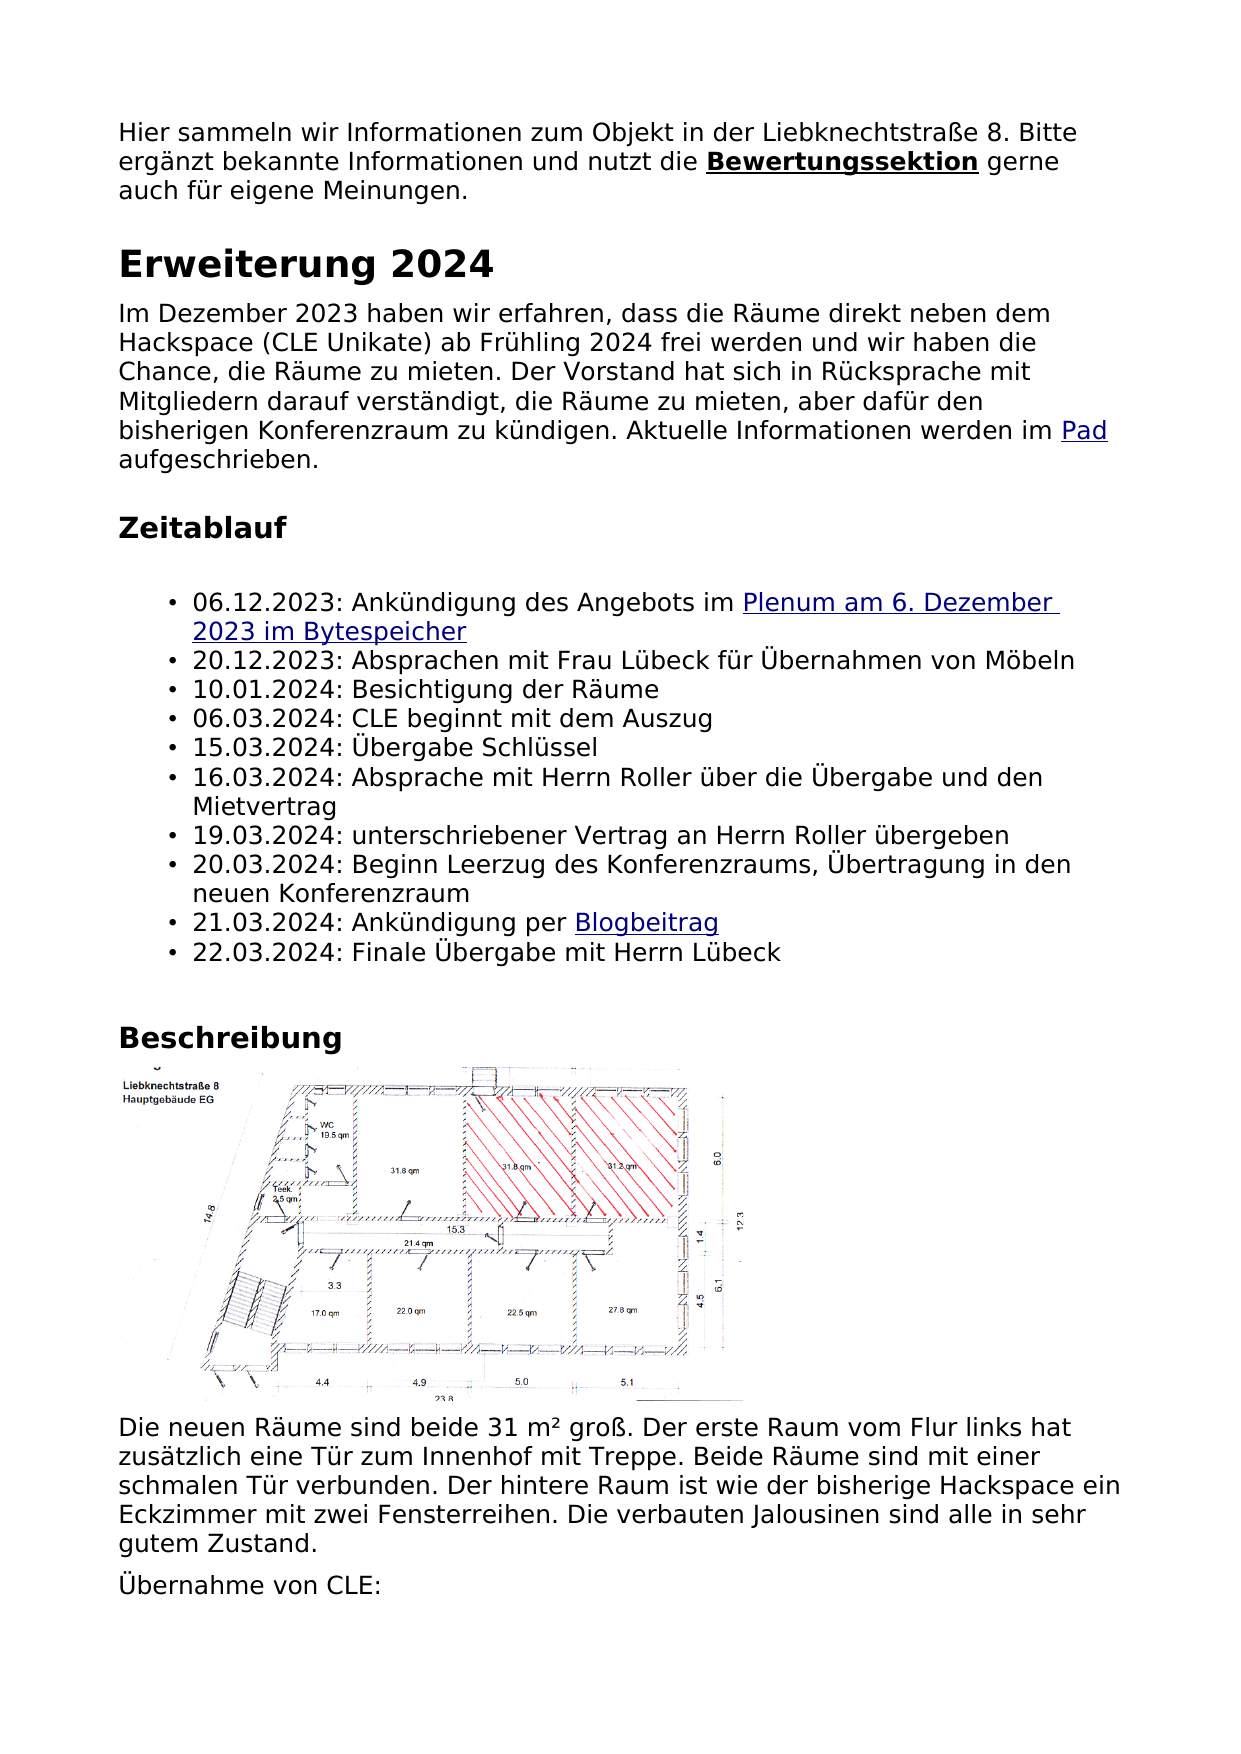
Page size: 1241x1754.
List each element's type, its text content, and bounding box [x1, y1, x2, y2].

subtitle Beschreibung [118, 1021, 1122, 1055]
list 21.03.2024: Ankündigung per Blogbeitrag [177, 908, 1122, 938]
text Hier sammeln wir Informationen zum Objekt in der Liebknechtstraße 8. Bitte ergänzt bekannte Informationen und nutzt die Bewertungssektion gerne auch für eigene Meinungen. [118, 118, 1122, 206]
list 10.01.2024: Besichtigung der Räume [177, 675, 1122, 704]
list 06.12.2023: Ankündigung des Angebots im Plenum am 6. Dezember 2023 im Bytespeicher [177, 588, 1122, 646]
subtitle Zeitablauf [118, 512, 1122, 546]
list 19.03.2024: unterschriebener Vertrag an Herrn Roller übergeben [177, 821, 1122, 850]
list 20.12.2023: Absprachen mit Frau Lübeck für Übernahmen von Möbeln [177, 646, 1122, 675]
picture [118, 1067, 744, 1401]
list 06.03.2024: CLE beginnt mit dem Auszug [177, 704, 1122, 733]
text Übernahme von CLE: [118, 1571, 1122, 1601]
list 16.03.2024: Absprache mit Herrn Roller über die Übergabe und den Mietvertrag [177, 763, 1122, 821]
text Im Dezember 2023 haben wir erfahren, dass die Räume direkt neben dem Hackspace (CLE Unikate) ab Frühling 2024 frei werden und wir haben die Chance, die Räume zu mieten. Der Vorstand hat sich in Rücksprache mit Mitgliedern darauf verständigt, die Räume zu mieten, aber dafür den bisherigen Konferenzraum zu kündigen. Aktuelle Informationen werden im Pad aufgeschrieben. [118, 299, 1122, 474]
list 15.03.2024: Übergabe Schlüssel [177, 733, 1122, 763]
text Die neuen Räume sind beide 31 m² groß. Der erste Raum vom Flur links hat zusätzlich eine Tür zum Innenhof mit Treppe. Beide Räume sind mit einer schmalen Tür verbunden. Der hintere Raum ist wie der bisherige Hackspace ein Eckzimmer mit zwei Fensterreihen. Die verbauten Jalousinen sind alle in sehr gutem Zustand. [118, 1413, 1122, 1559]
subtitle Erweiterung 2024 [118, 243, 1122, 287]
list 20.03.2024: Beginn Leerzug des Konferenzraums, Übertragung in den neuen Konferenzraum [177, 850, 1122, 908]
list 22.03.2024: Finale Übergabe mit Herrn Lübeck [177, 938, 1122, 967]
